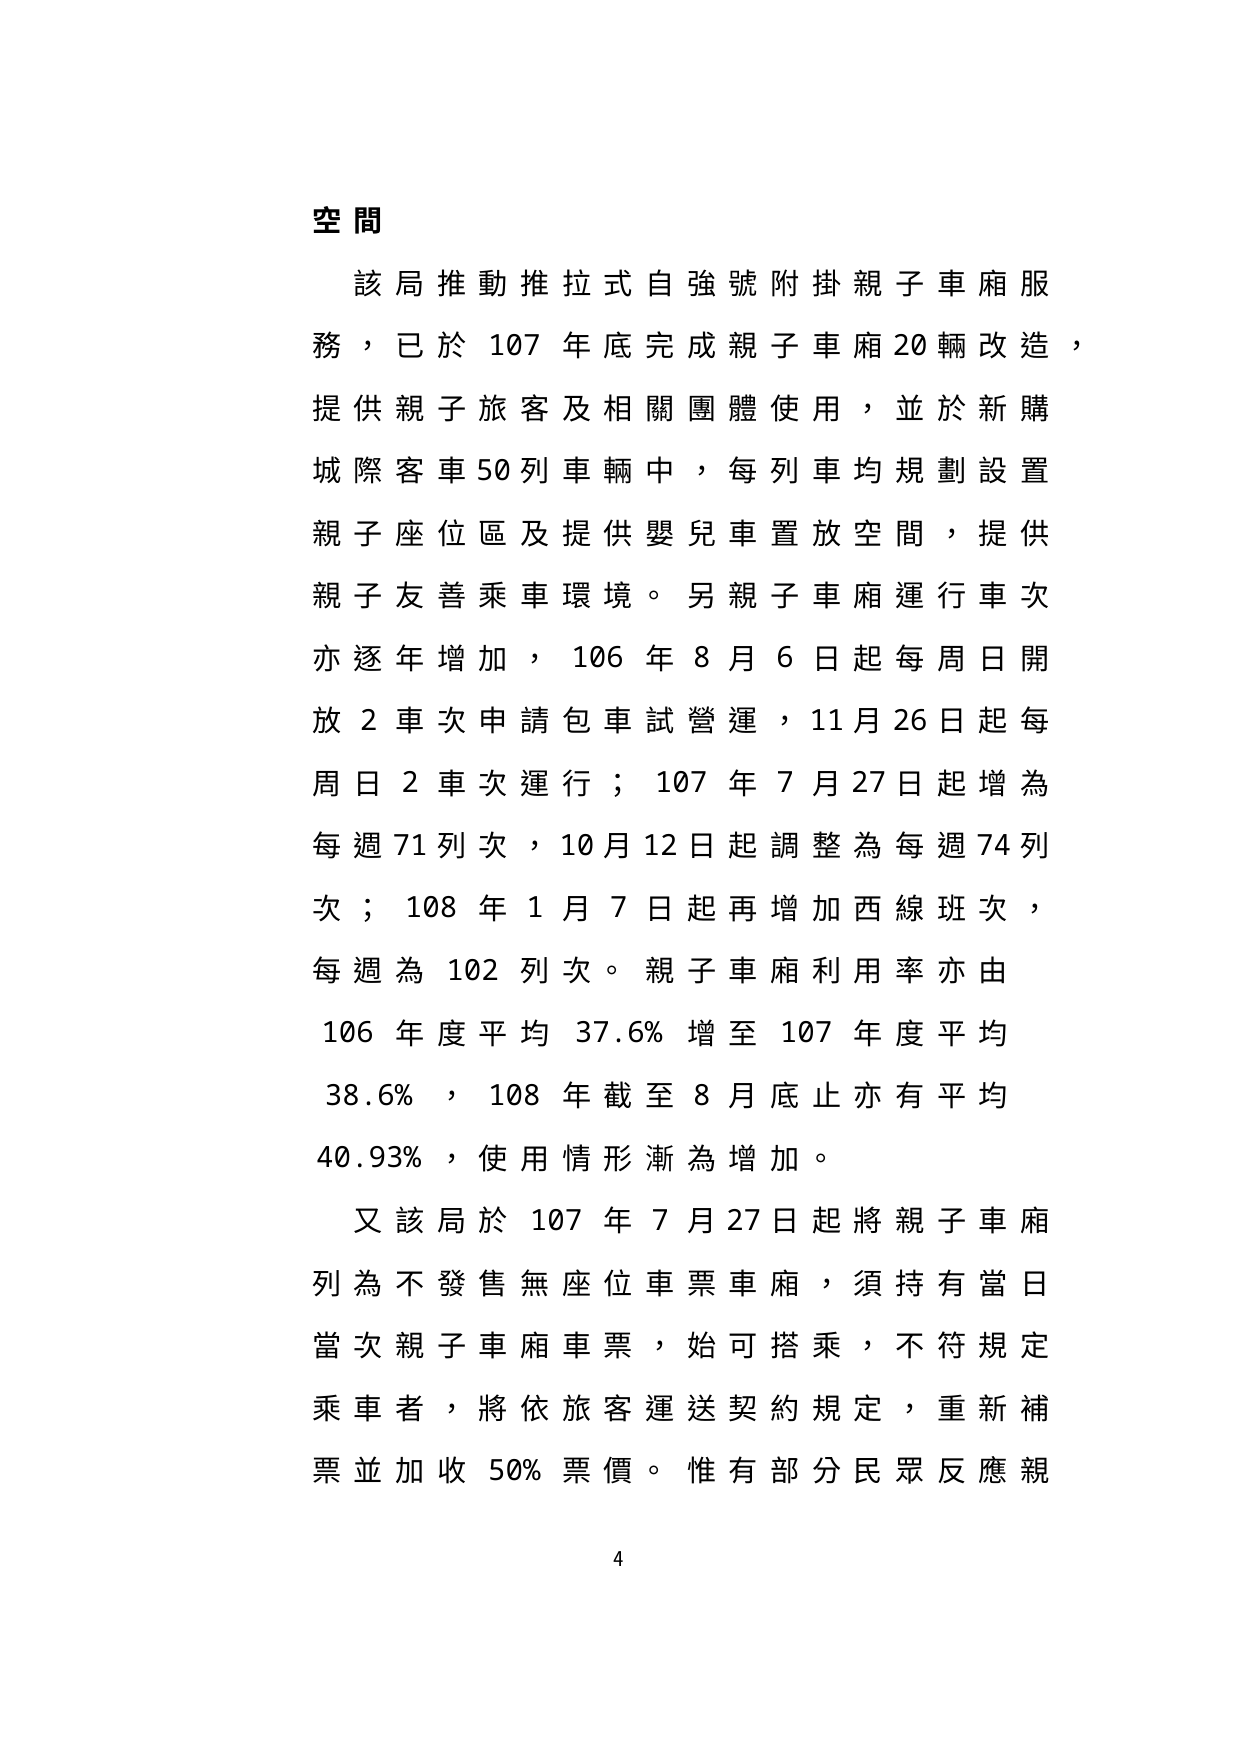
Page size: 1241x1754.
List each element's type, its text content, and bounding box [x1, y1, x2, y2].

text 該局推動推拉式自強號附掛親子車廂服務，已於107年底完成親子車廂20輛改造，提供親子旅客及相關團體使用，並於新購城際客車50列車輛中，每列車均規劃設置親子座位區及提供嬰兒車置放空間，提供親子友善乘車環境。另親子車廂運行車次亦逐年增加，106年8月6日起每周日開放2車次申請包車試營運，11月26日起每周日2車次運行；107年7月27日起增為每週71列次，10月12日起調整為每週74列次；108年1月7日起再增加西線班次，每週為102列次。親子車廂利用率亦由106年度平均37.6%增至107年度平均38.6%，108年截至8月底止亦有平均40.93%，使用情形漸為增加。 [269, 240, 1056, 1177]
text (二)推動推拉式自強號附掛親子車廂服務，惟時有乘車糾紛情形，乘車管理容有改善空間 [240, 177, 1056, 240]
text 又該局於107年7月27日起將親子車廂列為不發售無座位車票車廂，須持有當日當次親子車廂車票，始可搭乘，不符規定乘車者，將依旅客運送契約規定，重新補票並加收50%票價。惟有部分民眾反應親 [269, 1177, 1056, 1490]
